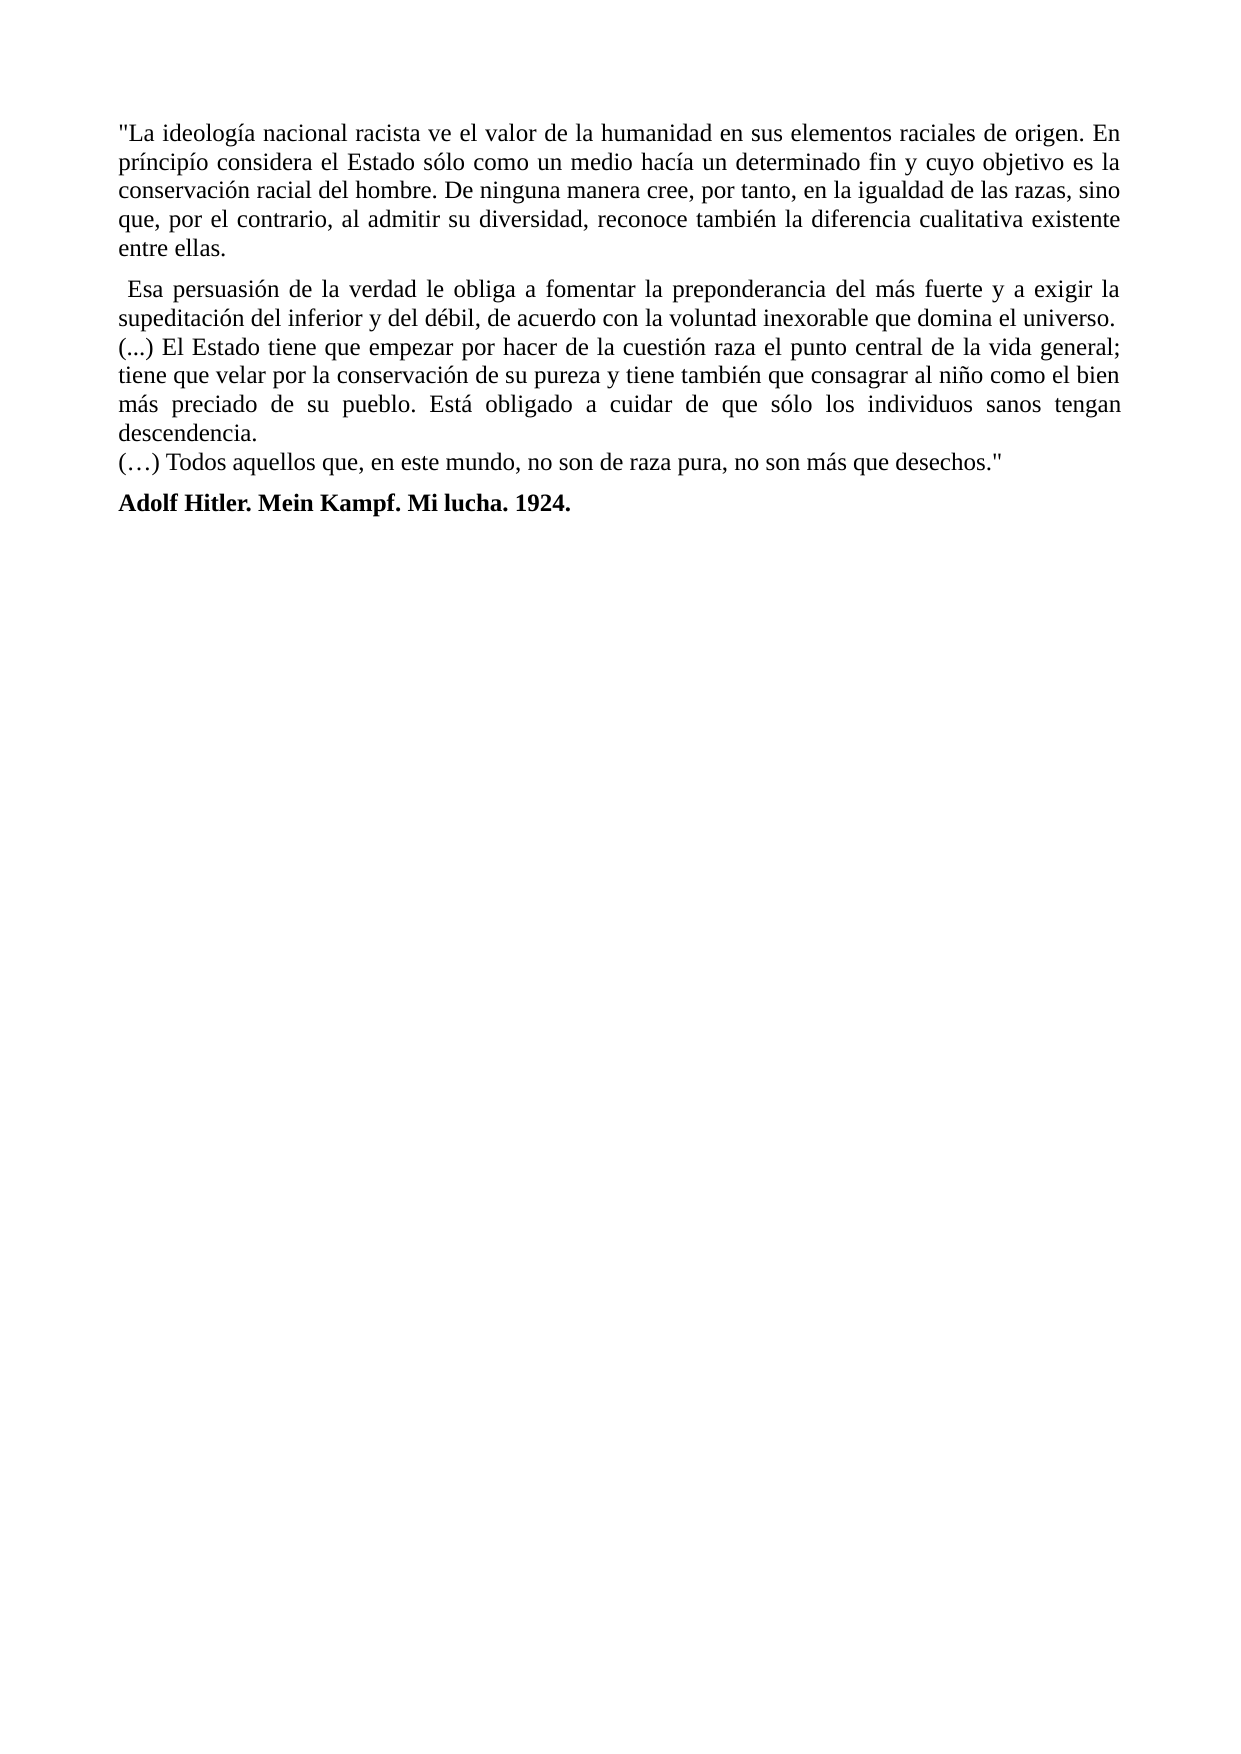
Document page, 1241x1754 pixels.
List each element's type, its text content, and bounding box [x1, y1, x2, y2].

text "La ideología nacional racista ve el valor de la humanidad en sus elementos raciales de origen. En príncipío considera el Estado sólo como un medio hacía un determinado fin y cuyo objetivo es la conservación racial del hombre. De ninguna manera cree, por tanto, en la igualdad de las razas, sino que, por el contrario, al admitir su diversidad, reconoce también la diferencia cualitativa existente entre ellas. [118, 118, 1122, 262]
text Esa persuasión de la verdad le obliga a fomentar la preponderancia del más fuerte y a exigir la supeditación del inferior y del débil, de acuerdo con la voluntad inexorable que domina el universo. (...) El Estado tiene que empezar por hacer de la cuestión raza el punto central de la vida general; tiene que velar por la conservación de su pureza y tiene también que consagrar al niño como el bien más preciado de su pueblo. Está obligado a cuidar de que sólo los individuos sanos tengan descendencia. (…) Todos aquellos que, en este mundo, no son de raza pura, no son más que desechos." [118, 274, 1122, 476]
text Adolf Hitler. Mein Kampf. Mi lucha. 1924. [118, 488, 1122, 517]
